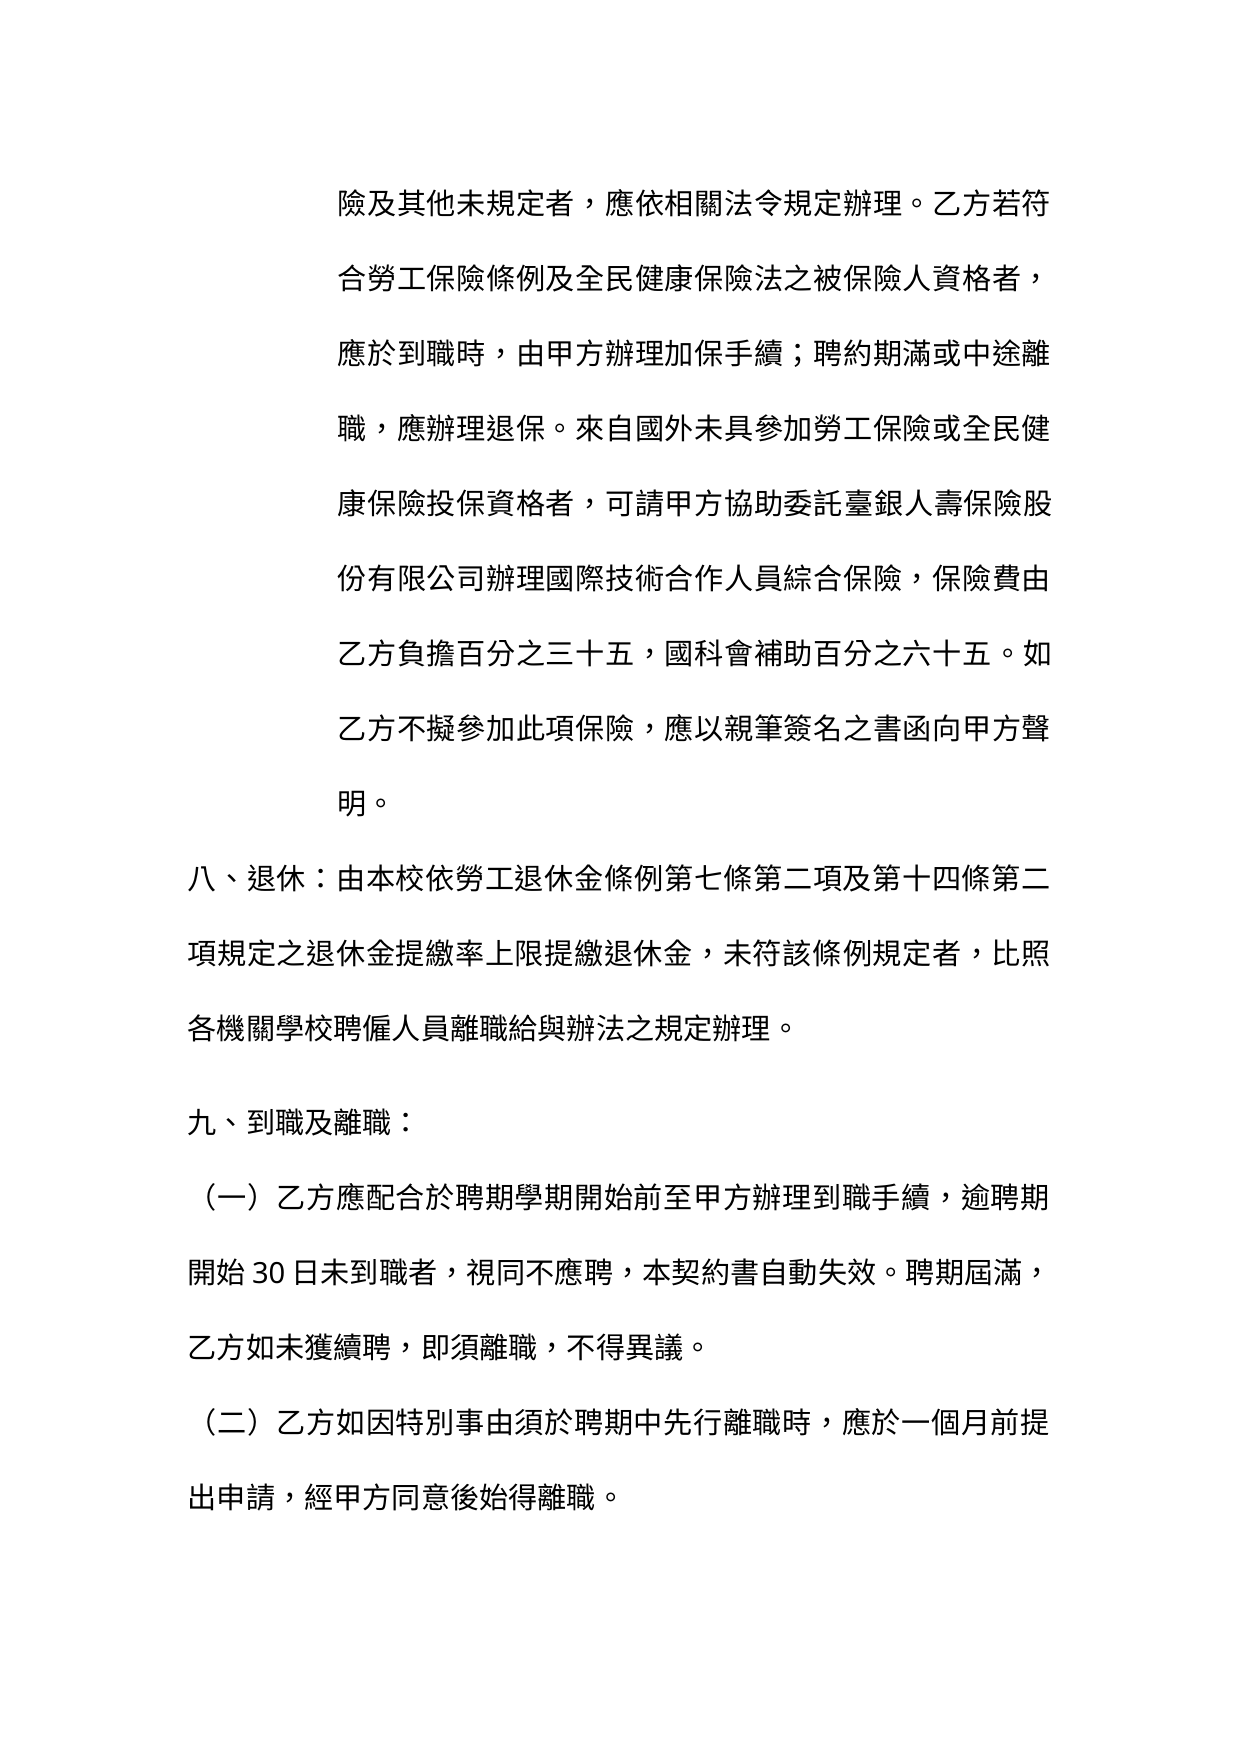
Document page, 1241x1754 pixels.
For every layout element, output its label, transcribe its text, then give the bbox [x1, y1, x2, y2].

text 八、退休：由本校依勞工退休金條例第七條第二項及第十四條第二項規定之退休金提繳率上限提繳退休金，未符該條例規定者，比照各機關學校聘僱人員離職給與辦法之規定辦理。 [187, 839, 1053, 1064]
text （一）乙方應配合於聘期學期開始前至甲方辦理到職手續，逾聘期開始30日未到職者，視同不應聘，本契約書自動失效。聘期屆滿，乙方如未獲續聘，即須離職，不得異議。 [187, 1158, 1053, 1383]
text 險及其他未規定者，應依相關法令規定辦理。乙方若符合勞工保險條例及全民健康保險法之被保險人資格者，應於到職時，由甲方辦理加保手續；聘約期滿或中途離職，應辦理退保。來自國外未具參加勞工保險或全民健康保險投保資格者，可請甲方協助委託臺銀人壽保險股份有限公司辦理國際技術合作人員綜合保險，保險費由乙方負擔百分之三十五，國科會補助百分之六十五。如乙方不擬參加此項保險，應以親筆簽名之書函向甲方聲明。 [187, 164, 1053, 839]
text （二）乙方如因特別事由須於聘期中先行離職時，應於一個月前提出申請，經甲方同意後始得離職。 [187, 1383, 1053, 1533]
text 九、到職及離職： [187, 1083, 1053, 1158]
